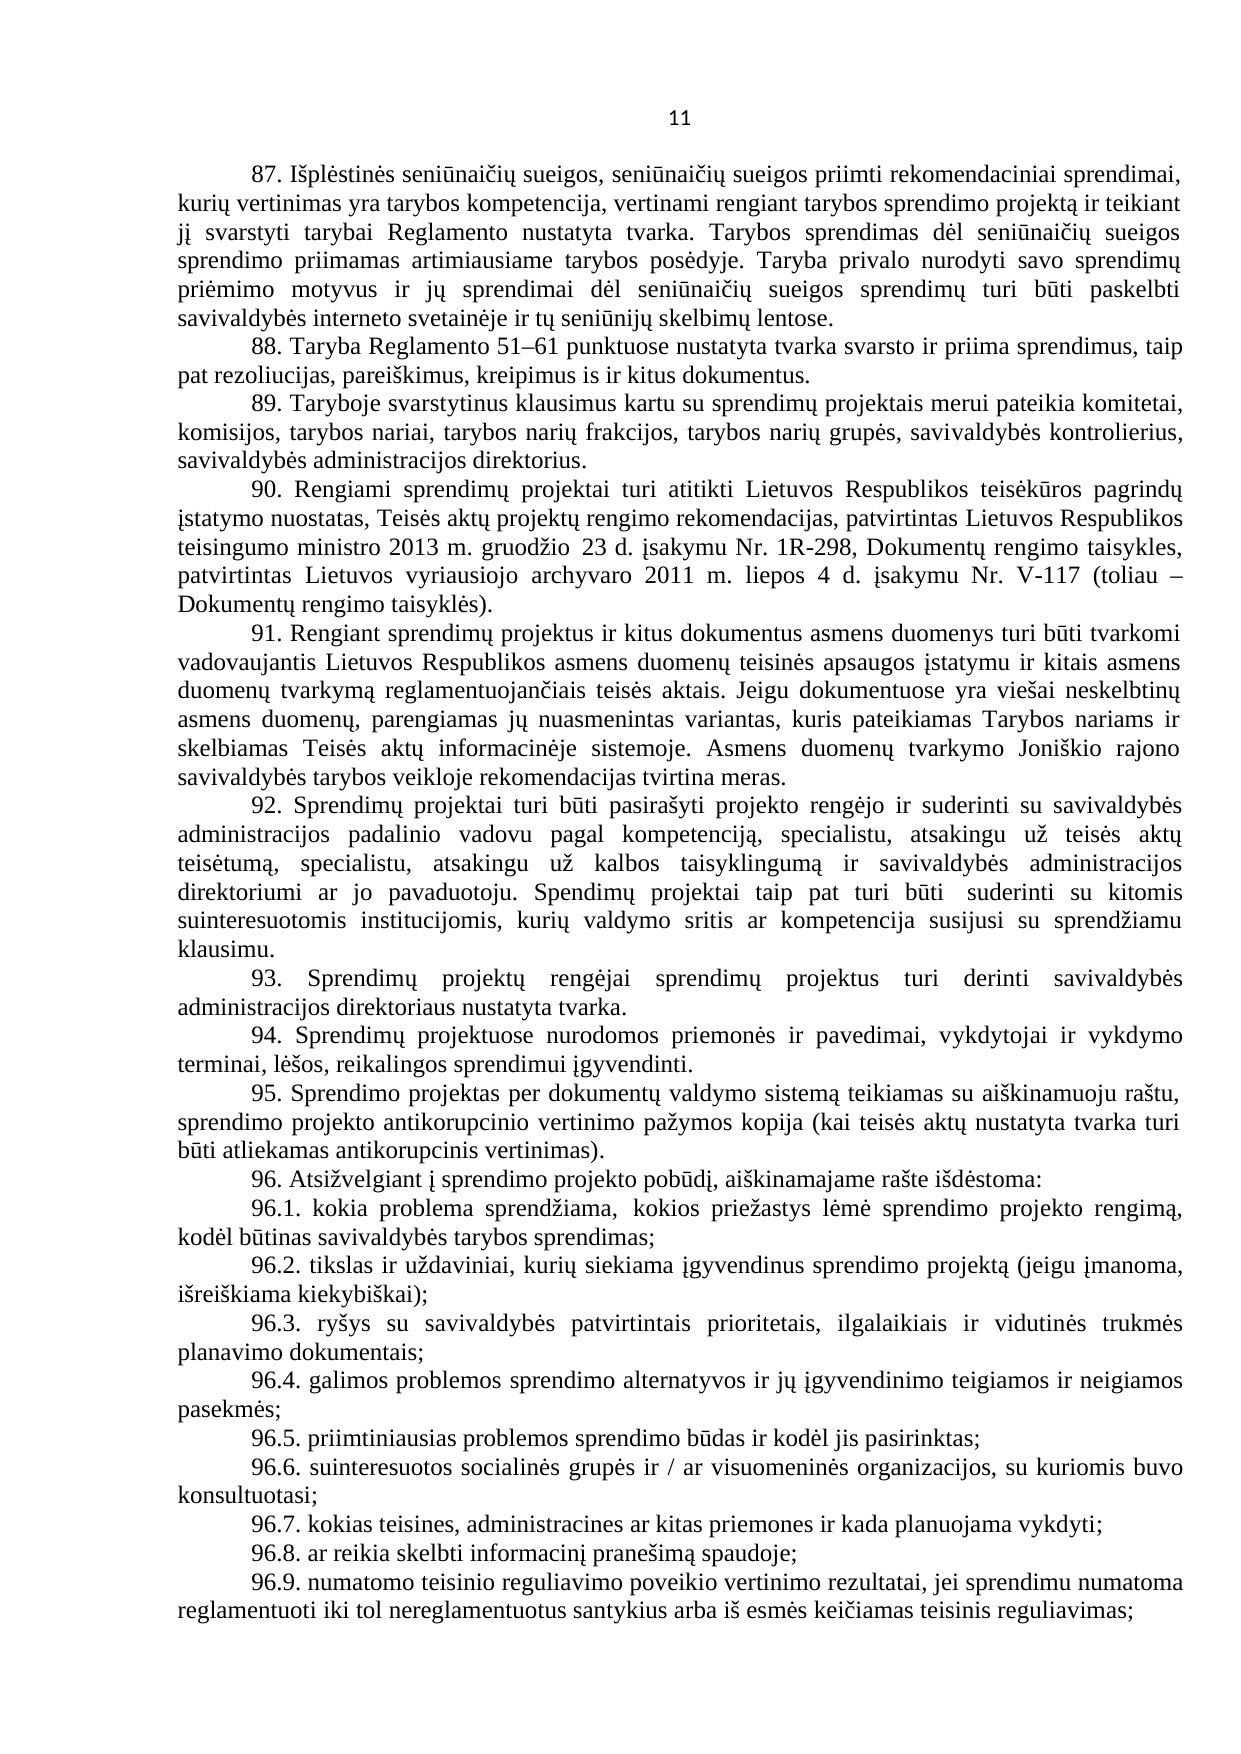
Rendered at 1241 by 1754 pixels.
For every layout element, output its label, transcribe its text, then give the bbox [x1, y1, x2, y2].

text 96.5. priimtiniausias problemos sprendimo būdas ir kodėl jis pasirinktas; [177, 1423, 1183, 1452]
text 92. Sprendimų projektai turi būti pasirašyti projekto rengėjo ir suderinti su savivaldybės administracijos padalinio vadovu pagal kompetenciją, specialistu, atsakingu už teisės aktų teisėtumą, specialistu, atsakingu už kalbos taisyklingumą ir savivaldybės administracijos direktoriumi ar jo pavaduotoju. Spendimų projektai taip pat turi būti suderinti su kitomis suinteresuotomis institucijomis, kurių valdymo sritis ar kompetencija susijusi su sprendžiamu klausimu. [177, 790, 1183, 963]
text 90. Rengiami sprendimų projektai turi atitikti Lietuvos Respublikos teisėkūros pagrindų įstatymo nuostatas, Teisės aktų projektų rengimo rekomendacijas, patvirtintas Lietuvos Respublikos teisingumo ministro 2013 m. gruodžio 23 d. įsakymu Nr. 1R-298, Dokumentų rengimo taisykles, patvirtintas Lietuvos vyriausiojo archyvaro 2011 m. liepos 4 d. įsakymu Nr. V-117 (toliau – Dokumentų rengimo taisyklės). [177, 474, 1183, 618]
text 96.4. galimos problemos sprendimo alternatyvos ir jų įgyvendinimo teigiamos ir neigiamos pasekmės; [177, 1365, 1183, 1423]
text 96. Atsižvelgiant į sprendimo projekto pobūdį, aiškinamajame rašte išdėstoma: [177, 1164, 1183, 1193]
text 88. Taryba Reglamento 51–61 punktuose nustatyta tvarka svarsto ir priima sprendimus, taip pat rezoliucijas, pareiškimus, kreipimus is ir kitus dokumentus. [177, 332, 1183, 389]
text 93. Sprendimų projektų rengėjai sprendimų projektus turi derinti savivaldybės administracijos direktoriaus nustatyta tvarka. [177, 963, 1183, 1020]
text 94. Sprendimų projektuose nurodomos priemonės ir pavedimai, vykdytojai ir vykdymo terminai, lėšos, reikalingos sprendimui įgyvendinti. [177, 1020, 1183, 1078]
text 96.1. kokia problema sprendžiama, kokios priežastys lėmė sprendimo projekto rengimą, kodėl būtinas savivaldybės tarybos sprendimas; [177, 1193, 1183, 1250]
text 96.7. kokias teisines, administracines ar kitas priemones ir kada planuojama vykdyti; [177, 1509, 1183, 1538]
text 96.3. ryšys su savivaldybės patvirtintais prioritetais, ilgalaikiais ir vidutinės trukmės planavimo dokumentais; [177, 1308, 1183, 1365]
text 87. Išplėstinės seniūnaičių sueigos, seniūnaičių sueigos priimti rekomendaciniai sprendimai, kurių vertinimas yra tarybos kompetencija, vertinami rengiant tarybos sprendimo projektą ir teikiant jį svarstyti tarybai Reglamento nustatyta tvarka. Tarybos sprendimas dėl seniūnaičių sueigos sprendimo priimamas artimiausiame tarybos posėdyje. Taryba privalo nurodyti savo sprendimų priėmimo motyvus ir jų sprendimai dėl seniūnaičių sueigos sprendimų turi būti paskelbti savivaldybės interneto svetainėje ir tų seniūnijų skelbimų lentose. [177, 159, 1181, 332]
text 96.8. ar reikia skelbti informacinį pranešimą spaudoje; [177, 1538, 1183, 1567]
text 96.2. tikslas ir uždaviniai, kurių siekiama įgyvendinus sprendimo projektą (jeigu įmanoma, išreiškiama kiekybiškai); [177, 1250, 1183, 1308]
text 95. Sprendimo projektas per dokumentų valdymo sistemą teikiamas su aiškinamuoju raštu, sprendimo projekto antikorupcinio vertinimo pažymos kopija (kai teisės aktų nustatyta tvarka turi būti atliekamas antikorupcinis vertinimas). [177, 1078, 1181, 1164]
text 96.6. suinteresuotos socialinės grupės ir / ar visuomeninės organizacijos, su kuriomis buvo konsultuotasi; [177, 1452, 1183, 1509]
text 89. Taryboje svarstytinus klausimus kartu su sprendimų projektais merui pateikia komitetai, komisijos, tarybos nariai, tarybos narių frakcijos, tarybos narių grupės, savivaldybės kontrolierius, savivaldybės administracijos direktorius. [177, 389, 1183, 474]
text 96.9. numatomo teisinio reguliavimo poveikio vertinimo rezultatai, jei sprendimu numatoma reglamentuoti iki tol nereglamentuotus santykius arba iš esmės keičiamas teisinis reguliavimas; [177, 1567, 1183, 1624]
text 91. Rengiant sprendimų projektus ir kitus dokumentus asmens duomenys turi būti tvarkomi vadovaujantis Lietuvos Respublikos asmens duomenų teisinės apsaugos įstatymu ir kitais asmens duomenų tvarkymą reglamentuojančiais teisės aktais. Jeigu dokumentuose yra viešai neskelbtinų asmens duomenų, parengiamas jų nuasmenintas variantas, kuris pateikiamas Tarybos nariams ir skelbiamas Teisės aktų informacinėje sistemoje. Asmens duomenų tvarkymo Joniškio rajono savivaldybės tarybos veikloje rekomendacijas tvirtina meras. [177, 618, 1181, 790]
